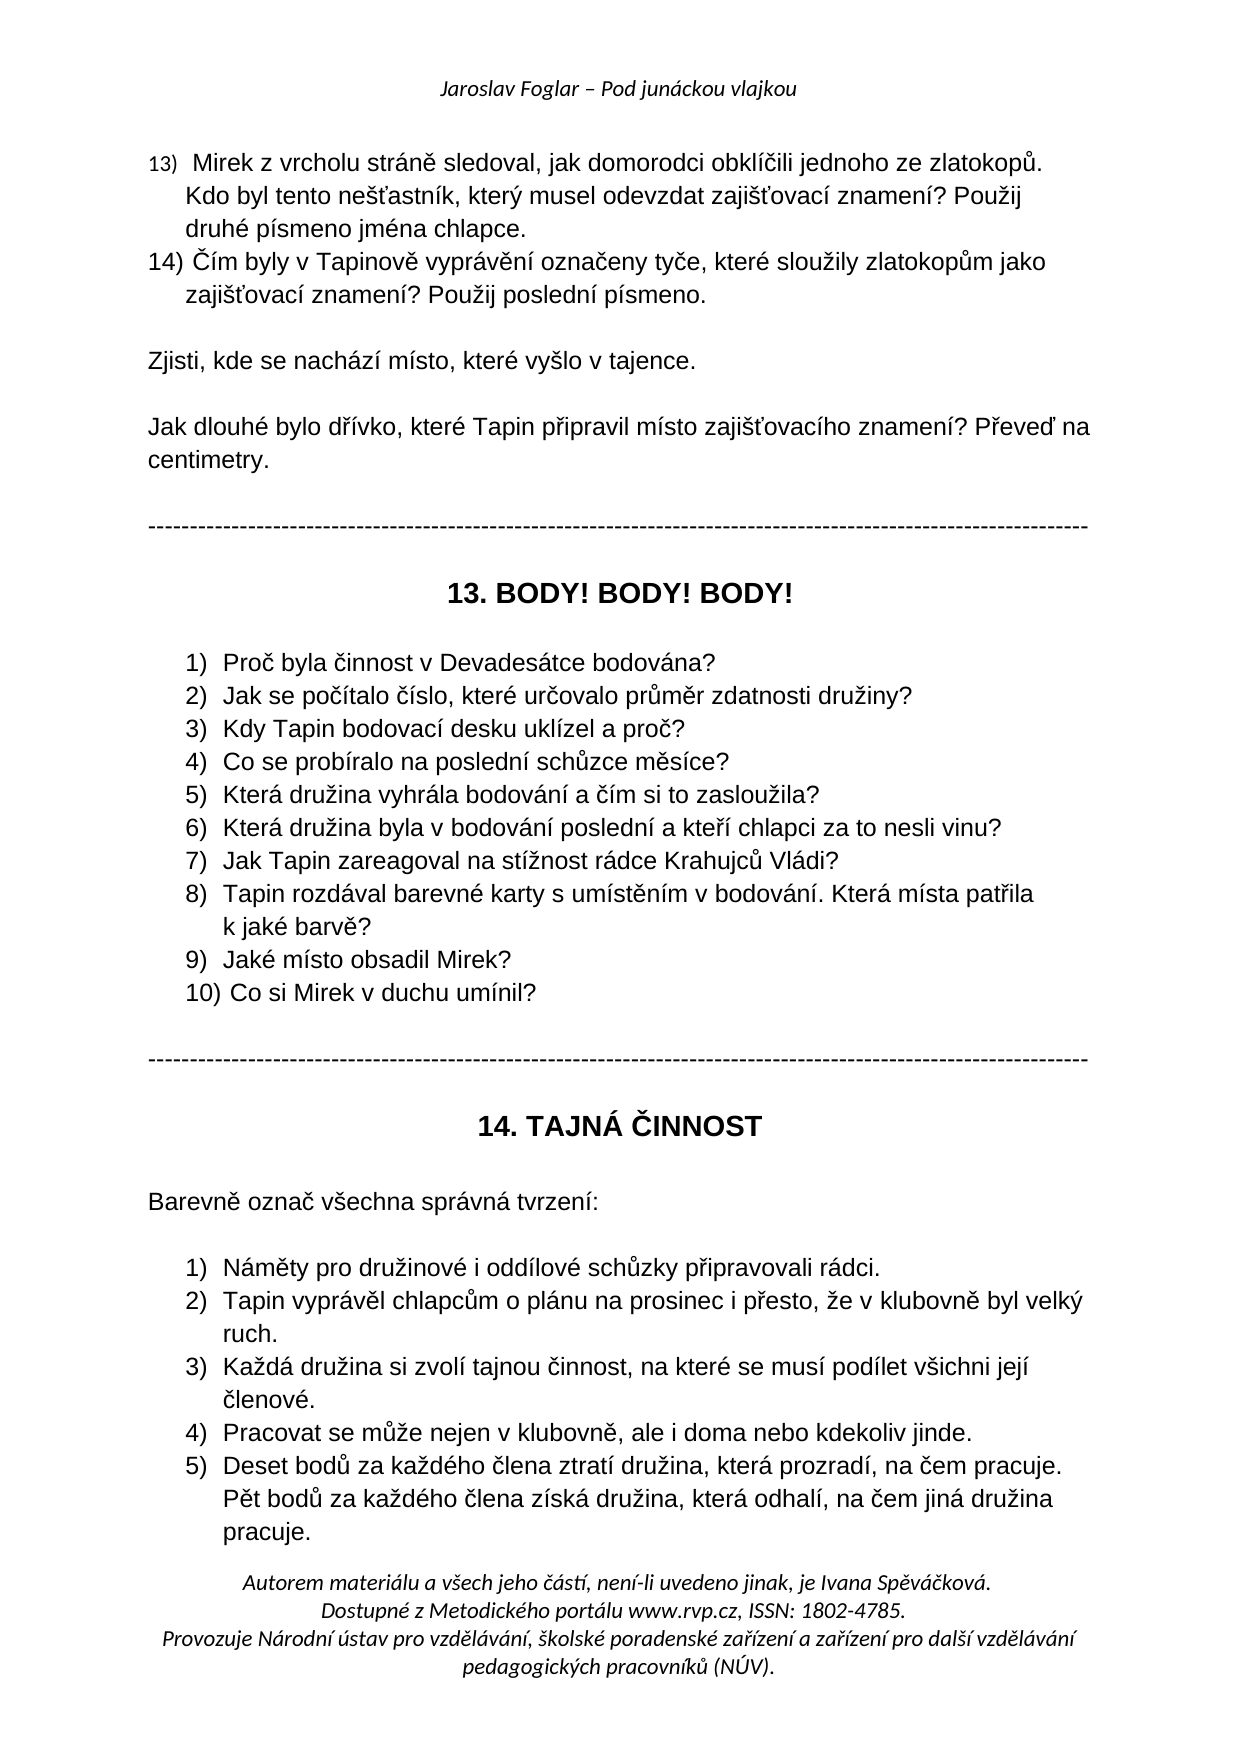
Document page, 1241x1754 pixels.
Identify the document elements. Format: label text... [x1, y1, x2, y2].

text ----------------------------------------------------------------------------------------------------------------- [148, 511, 1093, 540]
list Mirek z vrcholu stráně sledoval, jak domorodci obklíčili jednoho ze zlatokopů. Kdo byl tento nešťastník, který musel odevzdat zajišťovací znamení? Použij druhé písmeno jména chlapce. [148, 148, 1093, 243]
text Zjisti, kde se nachází místo, které vyšlo v tajence. [148, 346, 1093, 375]
text Barevně označ všechna správná tvrzení: [148, 1187, 1093, 1215]
list Čím byly v Tapinově vyprávění označeny tyče, které sloužily zlatokopům jako zajišťovací znamení? Použij poslední písmeno. [148, 247, 1093, 309]
list Jaké místo obsadil Mirek? [185, 945, 1093, 974]
list Tapin vyprávěl chlapcům o plánu na prosinec i přesto, že v klubovně byl velký ruch. [185, 1286, 1093, 1347]
list Která družina vyhrála bodování a čím si to zasloužila? [185, 780, 1093, 809]
list Každá družina si zvolí tajnou činnost, na které se musí podílet všichni její členové. [185, 1352, 1093, 1413]
list Jak Tapin zareagoval na stížnost rádce Krahujců Vládi? [185, 846, 1093, 875]
list Náměty pro družinové i oddílové schůzky připravovali rádci. [185, 1253, 1093, 1281]
list Která družina byla v bodování poslední a kteří chlapci za to nesli vinu? [185, 813, 1093, 842]
list Proč byla činnost v Devadesátce bodována? [185, 648, 1093, 677]
list Kdy Tapin bodovací desku uklízel a proč? [185, 714, 1093, 743]
list Pracovat se může nejen v klubovně, ale i doma nebo kdekoliv jinde. [185, 1418, 1093, 1446]
text Jak dlouhé bylo dřívko, které Tapin připravil místo zajišťovacího znamení? Převeď na centimetry. [148, 412, 1093, 474]
text 13. BODY! BODY! BODY! [148, 576, 1093, 610]
list Jak se počítalo číslo, které určovalo průměr zdatnosti družiny? [185, 681, 1093, 710]
list Co si Mirek v duchu umínil? [185, 978, 1093, 1007]
text 14. TAJNÁ ČINNOST [148, 1109, 1093, 1143]
list Co se probíralo na poslední schůzce měsíce? [185, 747, 1093, 776]
text ----------------------------------------------------------------------------------------------------------------- [148, 1044, 1093, 1073]
list Tapin rozdával barevné karty s umístěním v bodování. Která místa patřila k jaké barvě? [185, 879, 1093, 941]
list Deset bodů za každého člena ztratí družina, která prozradí, na čem pracuje. Pět bodů za každého člena získá družina, která odhalí, na čem jiná družina pracuje. [185, 1451, 1093, 1546]
